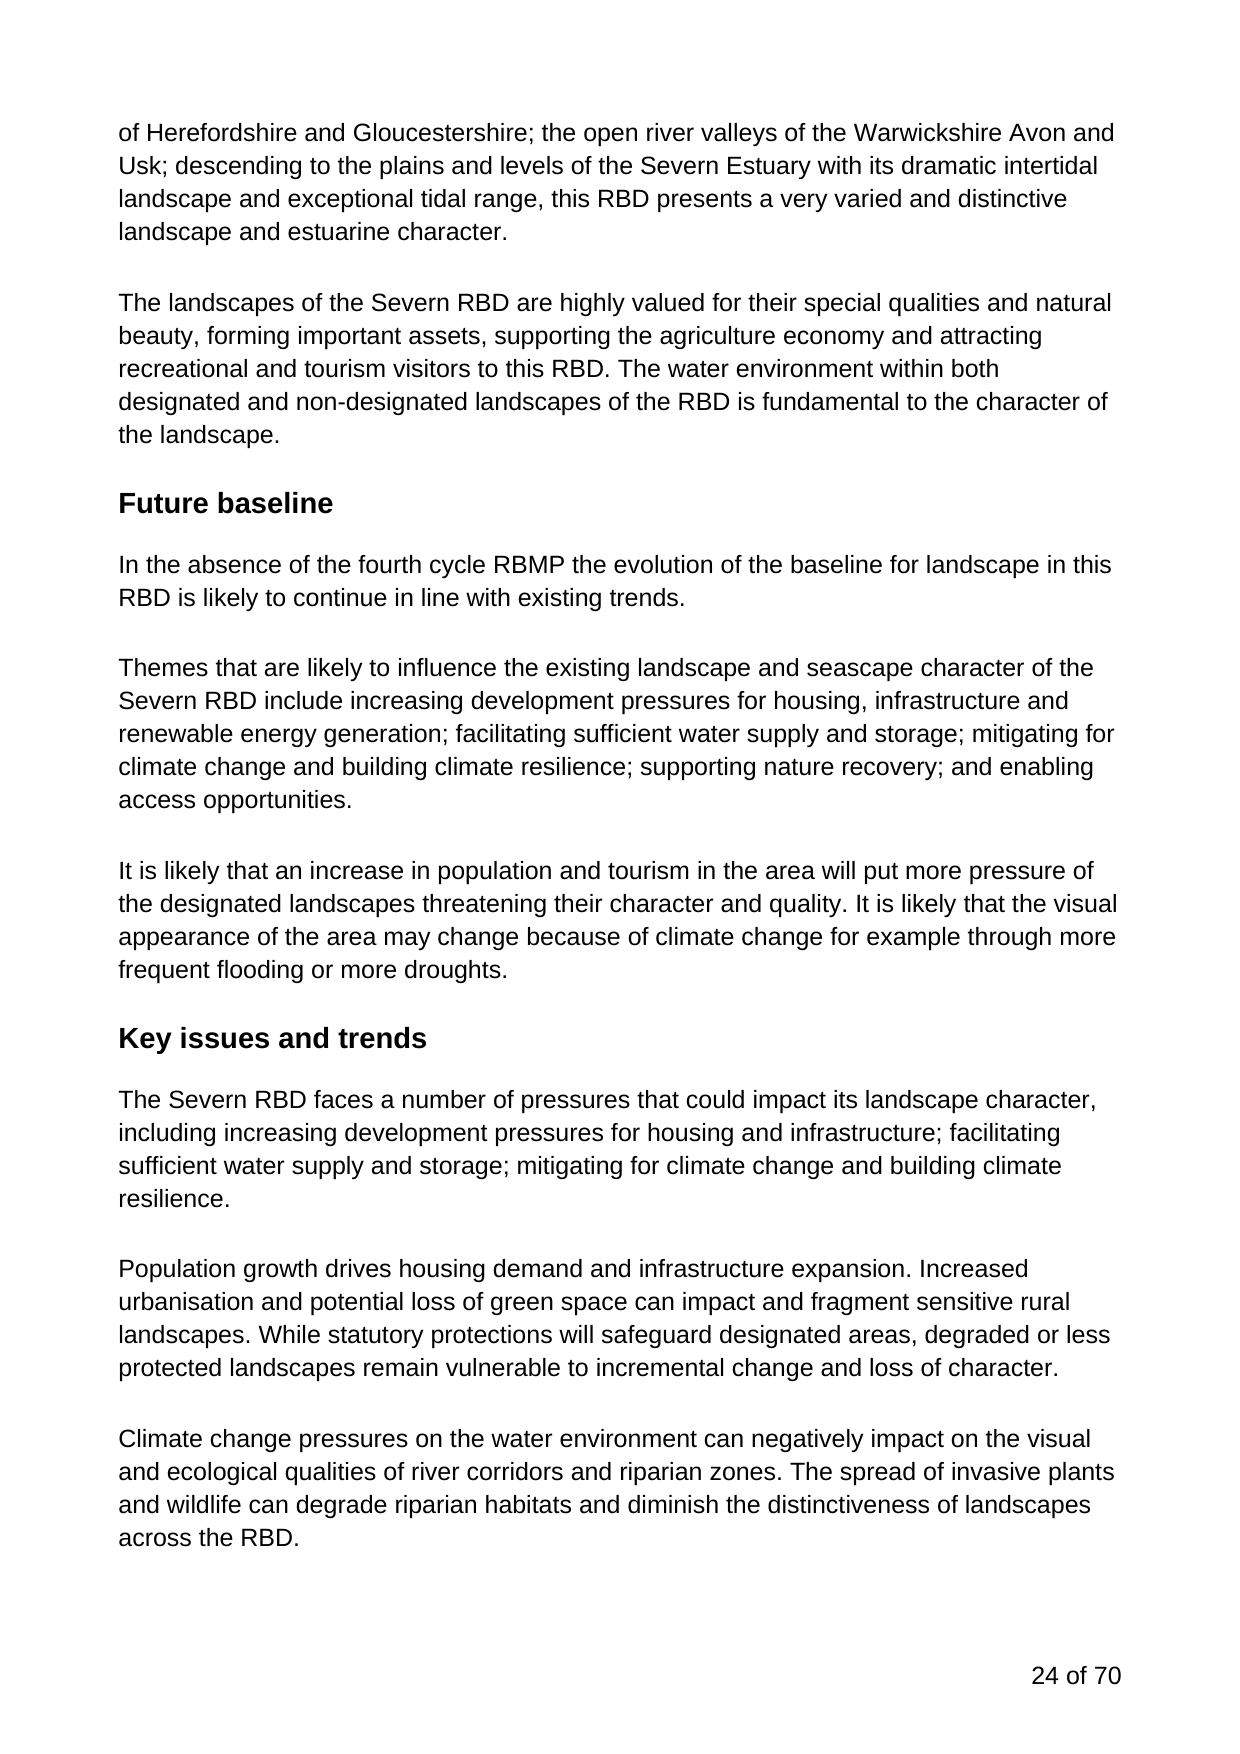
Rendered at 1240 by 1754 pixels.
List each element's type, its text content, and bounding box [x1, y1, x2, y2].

text In the absence of the fourth cycle RBMP the evolution of the baseline for landscape in this RBD is likely to continue in line with existing trends. [118, 550, 1121, 611]
text Themes that are likely to influence the existing landscape and seascape character of the Severn RBD include increasing development pressures for housing, infrastructure and renewable energy generation; facilitating sufficient water supply and storage; mitigating for climate change and building climate resilience; supporting nature recovery; and enabling access opportunities. [118, 653, 1121, 814]
text The landscapes of the Severn RBD are highly valued for their special qualities and natural beauty, forming important assets, supporting the agriculture economy and attracting recreational and tourism visitors to this RBD. The water environment within both designated and non-designated landscapes of the RBD is fundamental to the character of the landscape. [118, 288, 1121, 448]
text The Severn RBD faces a number of pressures that could impact its landscape character, including increasing development pressures for housing and infrastructure; facilitating sufficient water supply and storage; mitigating for climate change and building climate resilience. [118, 1085, 1121, 1213]
subtitle Key issues and trends [118, 1021, 1121, 1055]
text Climate change pressures on the water environment can negatively impact on the visual and ecological qualities of river corridors and riparian zones. The spread of invasive plants and wildlife can degrade riparian habitats and diminish the distinctiveness of landscapes across the RBD. [118, 1424, 1121, 1552]
text Population growth drives housing demand and infrastructure expansion. Increased urbanisation and potential loss of green space can impact and fragment sensitive rural landscapes. While statutory protections will safeguard designated areas, degraded or less protected landscapes remain vulnerable to incremental change and loss of character. [118, 1254, 1121, 1382]
text It is likely that an increase in population and tourism in the area will put more pressure of the designated landscapes threatening their character and quality. It is likely that the visual appearance of the area may change because of climate change for example through more frequent flooding or more droughts. [118, 856, 1121, 984]
subtitle Future baseline [118, 486, 1121, 520]
text of Herefordshire and Gloucestershire; the open river valleys of the Warwickshire Avon and Usk; descending to the plains and levels of the Severn Estuary with its dramatic intertidal landscape and exceptional tidal range, this RBD presents a very varied and distinctive landscape and estuarine character. [118, 118, 1121, 246]
